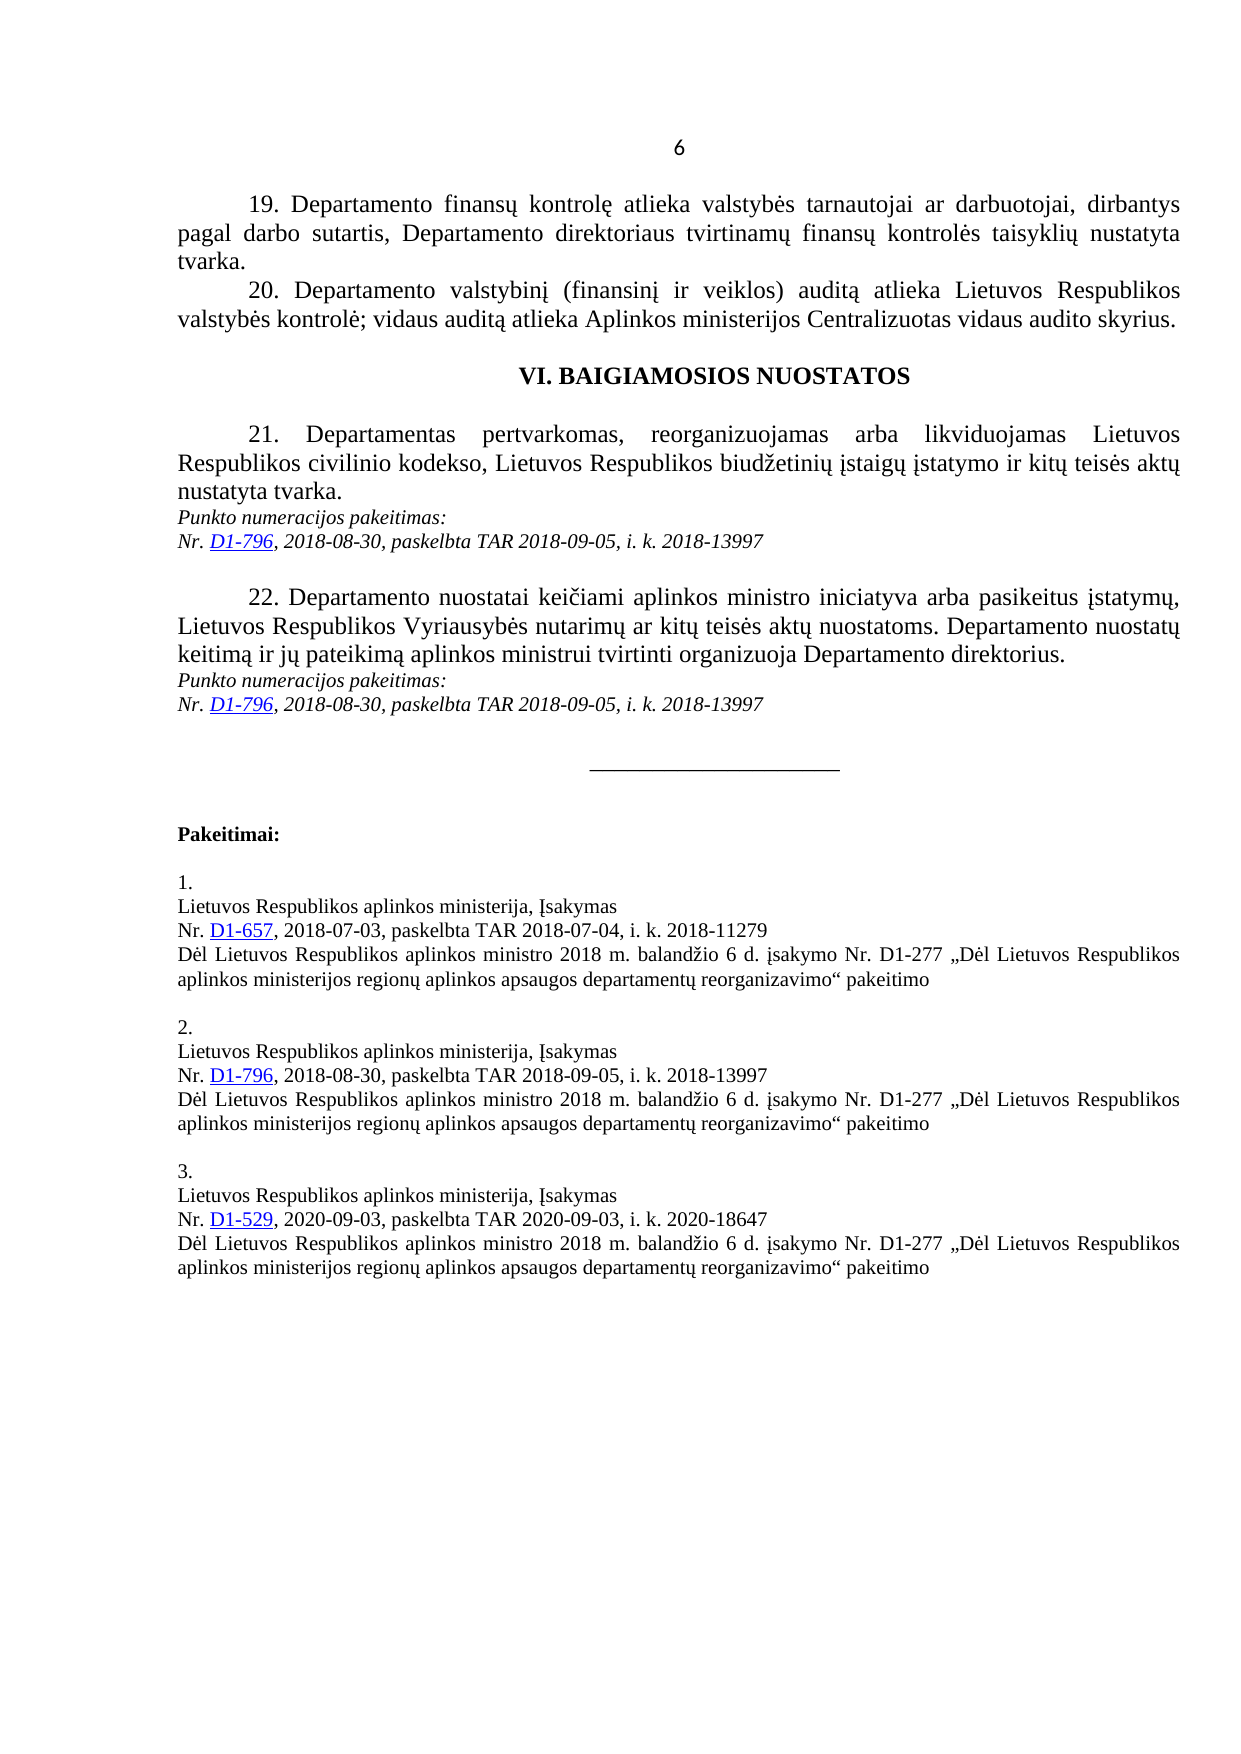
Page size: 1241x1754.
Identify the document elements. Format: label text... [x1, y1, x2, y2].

text Nr. D1-796, 2018-08-30, paskelbta TAR 2018-09-05, i. k. 2018-13997 [177, 1063, 1181, 1087]
text Lietuvos Respublikos aplinkos ministerija, Įsakymas [177, 1183, 1181, 1207]
text 3. [177, 1159, 1181, 1183]
text 19. Departamento finansų kontrolę atlieka valstybės tarnautojai ar darbuotojai, dirbantys pagal darbo sutartis, Departamento direktoriaus tvirtinamų finansų kontrolės taisyklių nustatyta tvarka. [177, 189, 1181, 275]
text Lietuvos Respublikos aplinkos ministerija, Įsakymas [177, 894, 1181, 918]
text Nr. D1-657, 2018-07-03, paskelbta TAR 2018-07-04, i. k. 2018-11279 [177, 918, 1181, 942]
text Punkto numeracijos pakeitimas: [177, 505, 1181, 529]
text 2. [177, 1014, 1181, 1039]
text Dėl Lietuvos Respublikos aplinkos ministro 2018 m. balandžio 6 d. įsakymo Nr. D1-277 „Dėl Lietuvos Respublikos aplinkos ministerijos regionų aplinkos apsaugos departamentų reorganizavimo“ pakeitimo [177, 1231, 1181, 1279]
text Nr. D1-796, 2018-08-30, paskelbta TAR 2018-09-05, i. k. 2018-13997 [177, 692, 1181, 716]
text Lietuvos Respublikos aplinkos ministerija, Įsakymas [177, 1039, 1181, 1063]
text 1. [177, 870, 1181, 894]
text ____________________ [177, 745, 1181, 774]
text Dėl Lietuvos Respublikos aplinkos ministro 2018 m. balandžio 6 d. įsakymo Nr. D1-277 „Dėl Lietuvos Respublikos aplinkos ministerijos regionų aplinkos apsaugos departamentų reorganizavimo“ pakeitimo [177, 1087, 1181, 1135]
text 21. Departamentas pertvarkomas, reorganizuojamas arba likviduojamas Lietuvos Respublikos civilinio kodekso, Lietuvos Respublikos biudžetinių įstaigų įstatymo ir kitų teisės aktų nustatyta tvarka. [177, 419, 1181, 505]
text Dėl Lietuvos Respublikos aplinkos ministro 2018 m. balandžio 6 d. įsakymo Nr. D1-277 „Dėl Lietuvos Respublikos aplinkos ministerijos regionų aplinkos apsaugos departamentų reorganizavimo“ pakeitimo [177, 942, 1181, 991]
text Nr. D1-796, 2018-08-30, paskelbta TAR 2018-09-05, i. k. 2018-13997 [177, 529, 1181, 553]
text Nr. D1-529, 2020-09-03, paskelbta TAR 2020-09-03, i. k. 2020-18647 [177, 1207, 1181, 1231]
text 20. Departamento valstybinį (finansinį ir veiklos) auditą atlieka Lietuvos Respublikos valstybės kontrolė; vidaus auditą atlieka Aplinkos ministerijos Centralizuotas vidaus audito skyrius. [177, 275, 1181, 333]
text 22. Departamento nuostatai keičiami aplinkos ministro iniciatyva arba pasikeitus įstatymų, Lietuvos Respublikos Vyriausybės nutarimų ar kitų teisės aktų nuostatoms. Departamento nuostatų keitimą ir jų pateikimą aplinkos ministrui tvirtinti organizuoja Departamento direktorius. [177, 582, 1181, 668]
text Punkto numeracijos pakeitimas: [177, 668, 1181, 692]
text VI. BAIGIAMOSIOS NUOSTATOS [177, 361, 1181, 390]
text Pakeitimai: [177, 822, 1181, 846]
